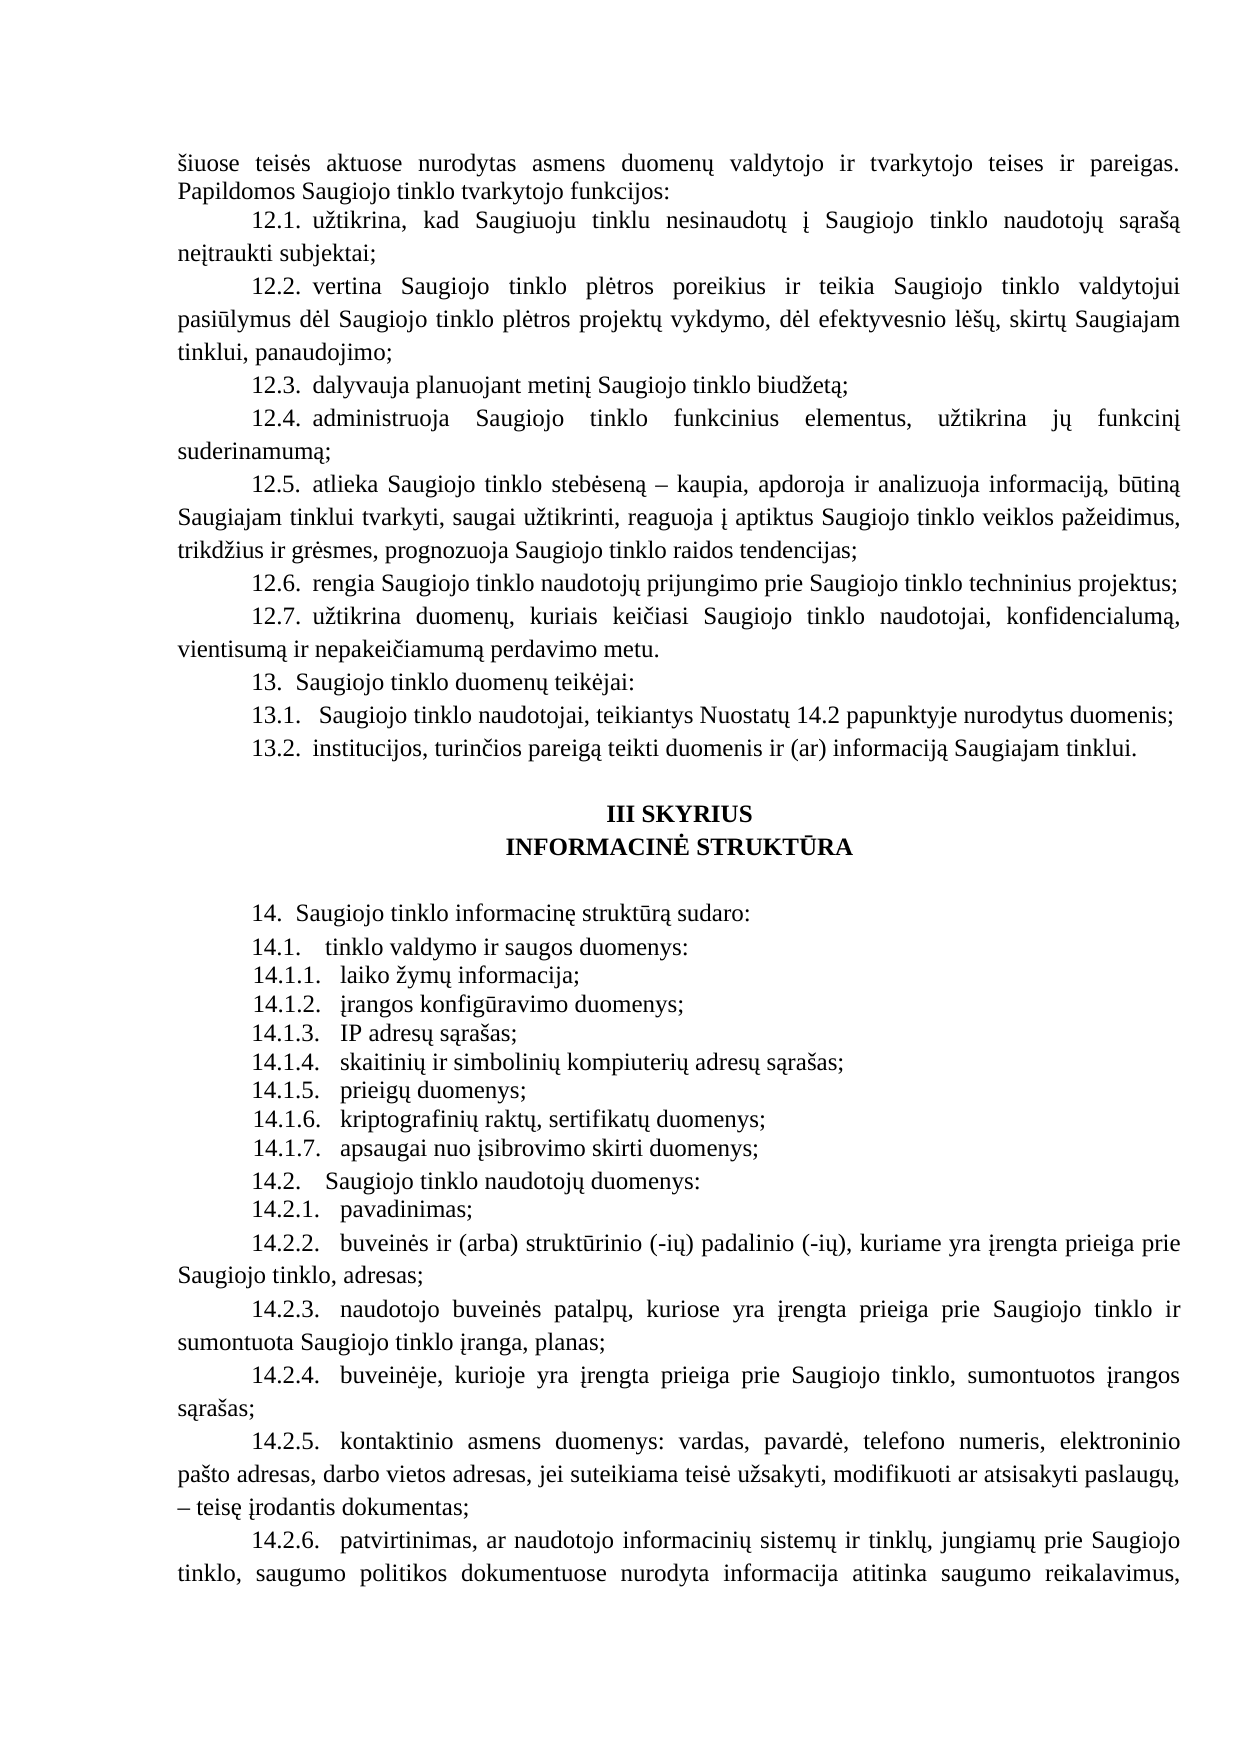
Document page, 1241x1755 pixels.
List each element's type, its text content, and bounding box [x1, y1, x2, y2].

text 12.3. dalyvauja planuojant metinį Saugiojo tinklo biudžetą; [177, 370, 1181, 399]
text 12.6. rengia Saugiojo tinklo naudotojų prijungimo prie Saugiojo tinklo techninius projektus; [177, 568, 1181, 597]
text 13.1. Saugiojo tinklo naudotojai, teikiantys Nuostatų 14.2 papunktyje nurodytus duomenis; [177, 700, 1181, 729]
text 14.1.5. prieigų duomenys; [251, 1075, 1181, 1104]
text šiuose teisės aktuose nurodytas asmens duomenų valdytojo ir tvarkytojo teises ir pareigas. Papildomos Saugiojo tinklo tvarkytojo funkcijos: [177, 148, 1181, 205]
text 12.1. užtikrina, kad Saugiuoju tinklu nesinaudotų į Saugiojo tinklo naudotojų sąrašą neįtraukti subjektai; [177, 205, 1181, 267]
text INFORMACINĖ STRUKTŪRA [177, 832, 1181, 861]
text 13.2. institucijos, turinčios pareigą teikti duomenis ir (ar) informaciją Saugiajam tinklui. [177, 733, 1181, 762]
text 14.1.2. įrangos konfigūravimo duomenys; [177, 989, 1181, 1018]
text 14.2.6. patvirtinimas, ar naudotojo informacinių sistemų ir tinklų, jungiamų prie Saugiojo tinklo, saugumo politikos dokumentuose nurodyta informacija atitinka saugumo reikalavimus, [177, 1525, 1181, 1587]
text 14.1.6. kriptografinių raktų, sertifikatų duomenys; [177, 1104, 1181, 1133]
text 14.2.1. pavadinimas; [177, 1194, 1181, 1223]
text 14.2.5. kontaktinio asmens duomenys: vardas, pavardė, telefono numeris, elektroninio pašto adresas, darbo vietos adresas, jei suteikiama teisė užsakyti, modifikuoti ar atsisakyti paslaugų, – teisę įrodantis dokumentas; [177, 1426, 1181, 1521]
text 14.2.2. buveinės ir (arba) struktūrinio (-ių) padalinio (-ių), kuriame yra įrengta prieiga prie Saugiojo tinklo, adresas; [177, 1228, 1181, 1289]
text 14.1.7. apsaugai nuo įsibrovimo skirti duomenys; [177, 1133, 1181, 1162]
text 12.2. vertina Saugiojo tinklo plėtros poreikius ir teikia Saugiojo tinklo valdytojui pasiūlymus dėl Saugiojo tinklo plėtros projektų vykdymo, dėl efektyvesnio lėšų, skirtų Saugiajam tinklui, panaudojimo; [177, 271, 1181, 366]
text 14. Saugiojo tinklo informacinę struktūrą sudaro: [177, 898, 1181, 927]
text 14.1.4. skaitinių ir simbolinių kompiuterių adresų sąrašas; [251, 1047, 1181, 1075]
text 14.1.1. laiko žymų informacija; [177, 960, 1181, 989]
text 14.2.4. buveinėje, kurioje yra įrengta prieiga prie Saugiojo tinklo, sumontuotos įrangos sąrašas; [177, 1360, 1181, 1421]
text 12.7. užtikrina duomenų, kuriais keičiasi Saugiojo tinklo naudotojai, konfidencialumą, vientisumą ir nepakeičiamumą perdavimo metu. [177, 601, 1181, 663]
text 13. Saugiojo tinklo duomenų teikėjai: [177, 667, 1181, 696]
text 12.4. administruoja Saugiojo tinklo funkcinius elementus, užtikrina jų funkcinį suderinamumą; [177, 403, 1181, 465]
text 14.2. Saugiojo tinklo naudotojų duomenys: [177, 1166, 1181, 1194]
text 14.1. tinklo valdymo ir saugos duomenys: [177, 932, 1181, 960]
text 14.2.3. naudotojo buveinės patalpų, kuriose yra įrengta prieiga prie Saugiojo tinklo ir sumontuota Saugiojo tinklo įranga, planas; [177, 1294, 1181, 1355]
text 14.1.3. IP adresų sąrašas; [251, 1018, 1181, 1047]
text 12.5. atlieka Saugiojo tinklo stebėseną – kaupia, apdoroja ir analizuoja informaciją, būtiną Saugiajam tinklui tvarkyti, saugai užtikrinti, reaguoja į aptiktus Saugiojo tinklo veiklos pažeidimus, trikdžius ir grėsmes, prognozuoja Saugiojo tinklo raidos tendencijas; [177, 469, 1181, 564]
text III SKYRIUS [177, 799, 1181, 828]
